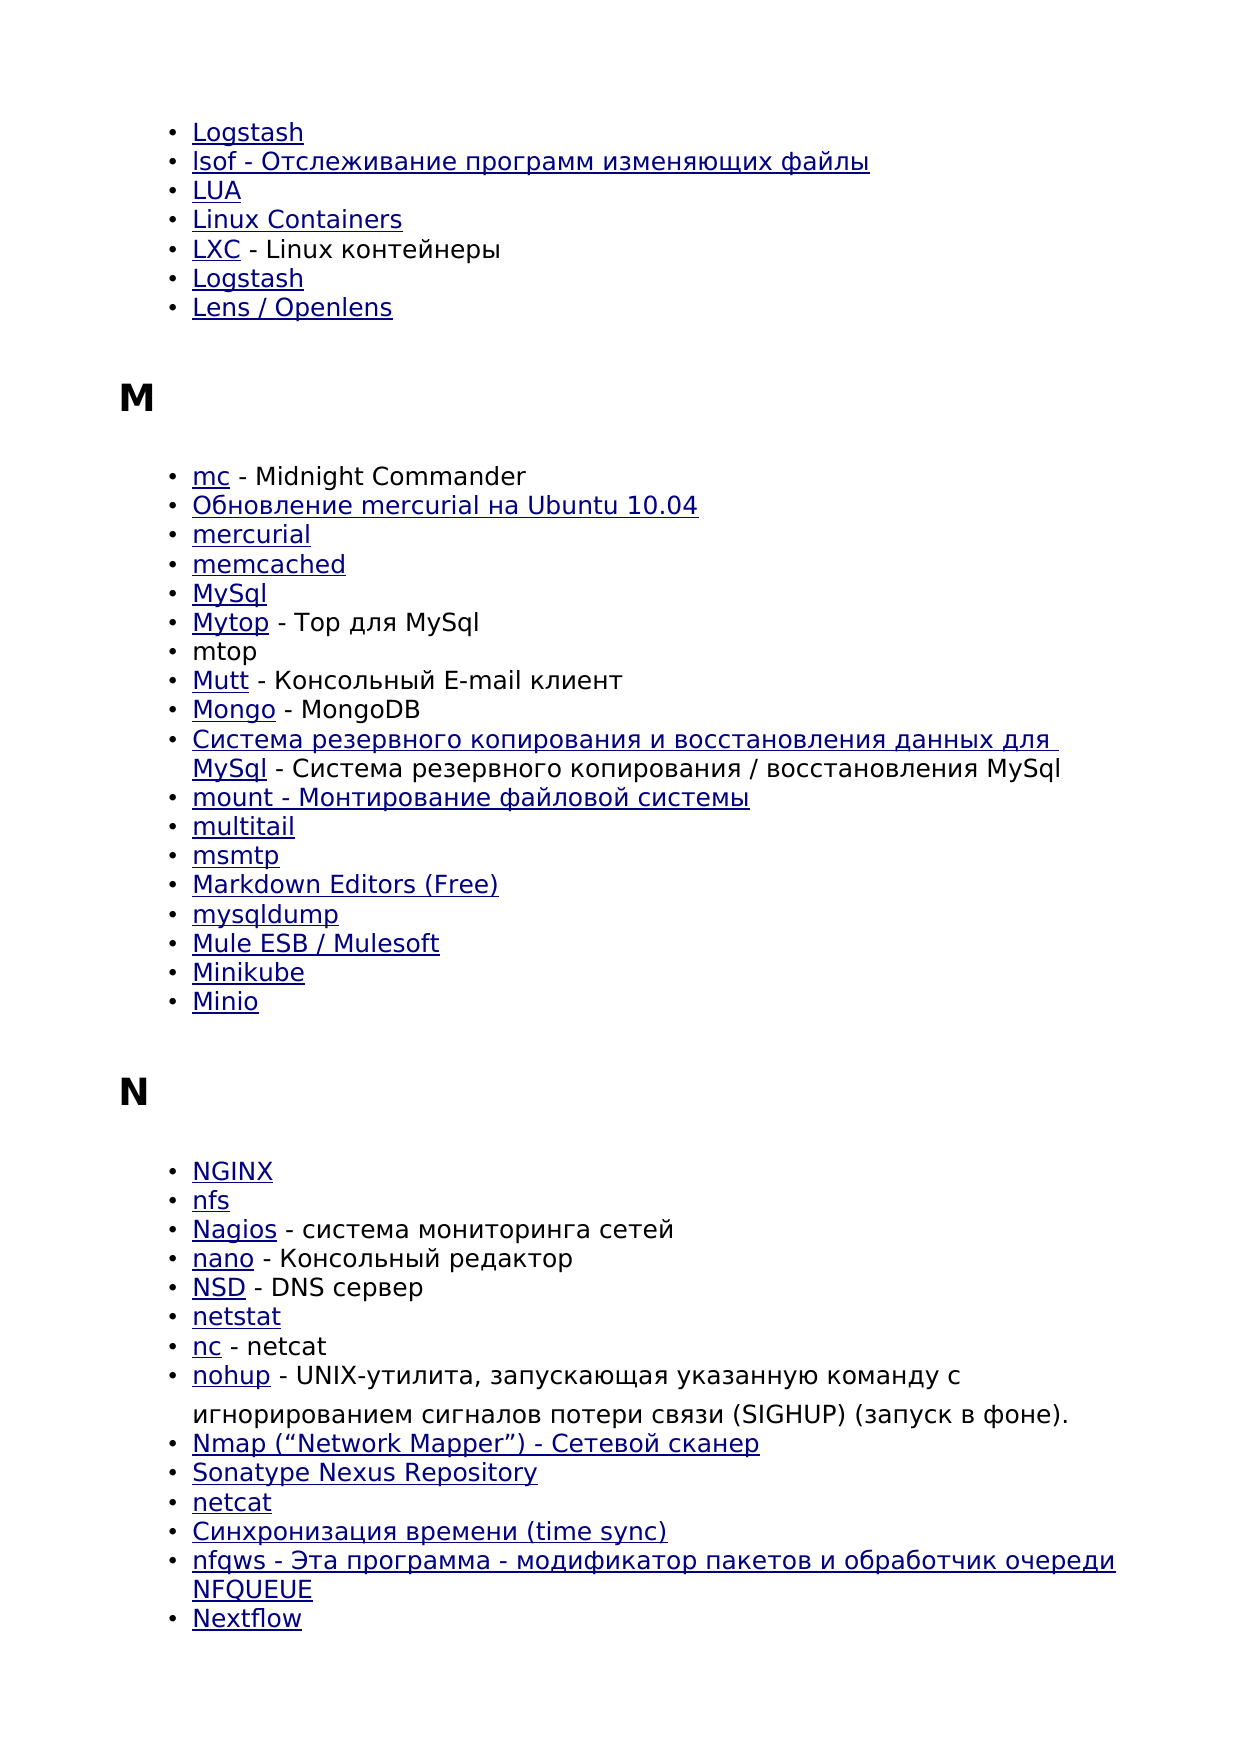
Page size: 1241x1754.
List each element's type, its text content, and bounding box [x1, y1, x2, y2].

list mtop [177, 637, 1122, 667]
list multitail [177, 812, 1122, 842]
list mercurial [177, 521, 1122, 550]
list Обновление mercurial на Ubuntu 10.04 [177, 492, 1122, 521]
list Система резервного копирования и восстановления данных для MySql - Система резервного копирования / восстановления MySql [177, 725, 1122, 783]
list Nextflow [177, 1604, 1122, 1633]
list MySql [177, 579, 1122, 608]
list Mongo - MongoDB [177, 696, 1122, 725]
subtitle N [118, 1071, 1122, 1115]
list Nagios - система мониторинга сетей [177, 1215, 1122, 1244]
list Logstash [177, 118, 1122, 147]
list netcat [177, 1488, 1122, 1517]
list LXC - Linux контейнеры [177, 235, 1122, 264]
list mysqldump [177, 900, 1122, 929]
list nc - netcat [177, 1332, 1122, 1361]
list nano - Консольный редактор [177, 1244, 1122, 1273]
list Minikube [177, 958, 1122, 987]
list msmtp [177, 842, 1122, 871]
list Linux Containers [177, 206, 1122, 235]
list mount - Монтирование файловой системы [177, 783, 1122, 812]
list Minio [177, 987, 1122, 1017]
list Mytop - Top для MySql [177, 608, 1122, 637]
list Markdown Editors (Free) [177, 871, 1122, 900]
list NSD - DNS сервер [177, 1273, 1122, 1302]
list Синхронизация времени (time sync) [177, 1517, 1122, 1546]
list Nmap (“Network Mapper”) - Сетевой сканер [177, 1429, 1122, 1458]
list lsof - Отслеживание программ изменяющих файлы [177, 147, 1122, 176]
list nohup - UNIX-утилита, запускающая указанную команду с игнорированием сигналов потери связи (SIGHUP) (запуск в фоне). [177, 1361, 1122, 1429]
subtitle M [118, 377, 1122, 420]
list Sonatype Nexus Repository [177, 1458, 1122, 1488]
list memcached [177, 550, 1122, 579]
list NGINX [177, 1157, 1122, 1186]
list nfqws - Эта программа - модификатор пакетов и обработчик очереди NFQUEUE [177, 1546, 1122, 1604]
list nfs [177, 1186, 1122, 1215]
list Mutt - Консольный E-mail клиент [177, 667, 1122, 696]
list mc - Midnight Commander [177, 462, 1122, 492]
list LUA [177, 176, 1122, 206]
list Mule ESB / Mulesoft [177, 929, 1122, 958]
list netstat [177, 1302, 1122, 1332]
list Lens / Openlens [177, 293, 1122, 322]
list Logstash [177, 264, 1122, 293]
